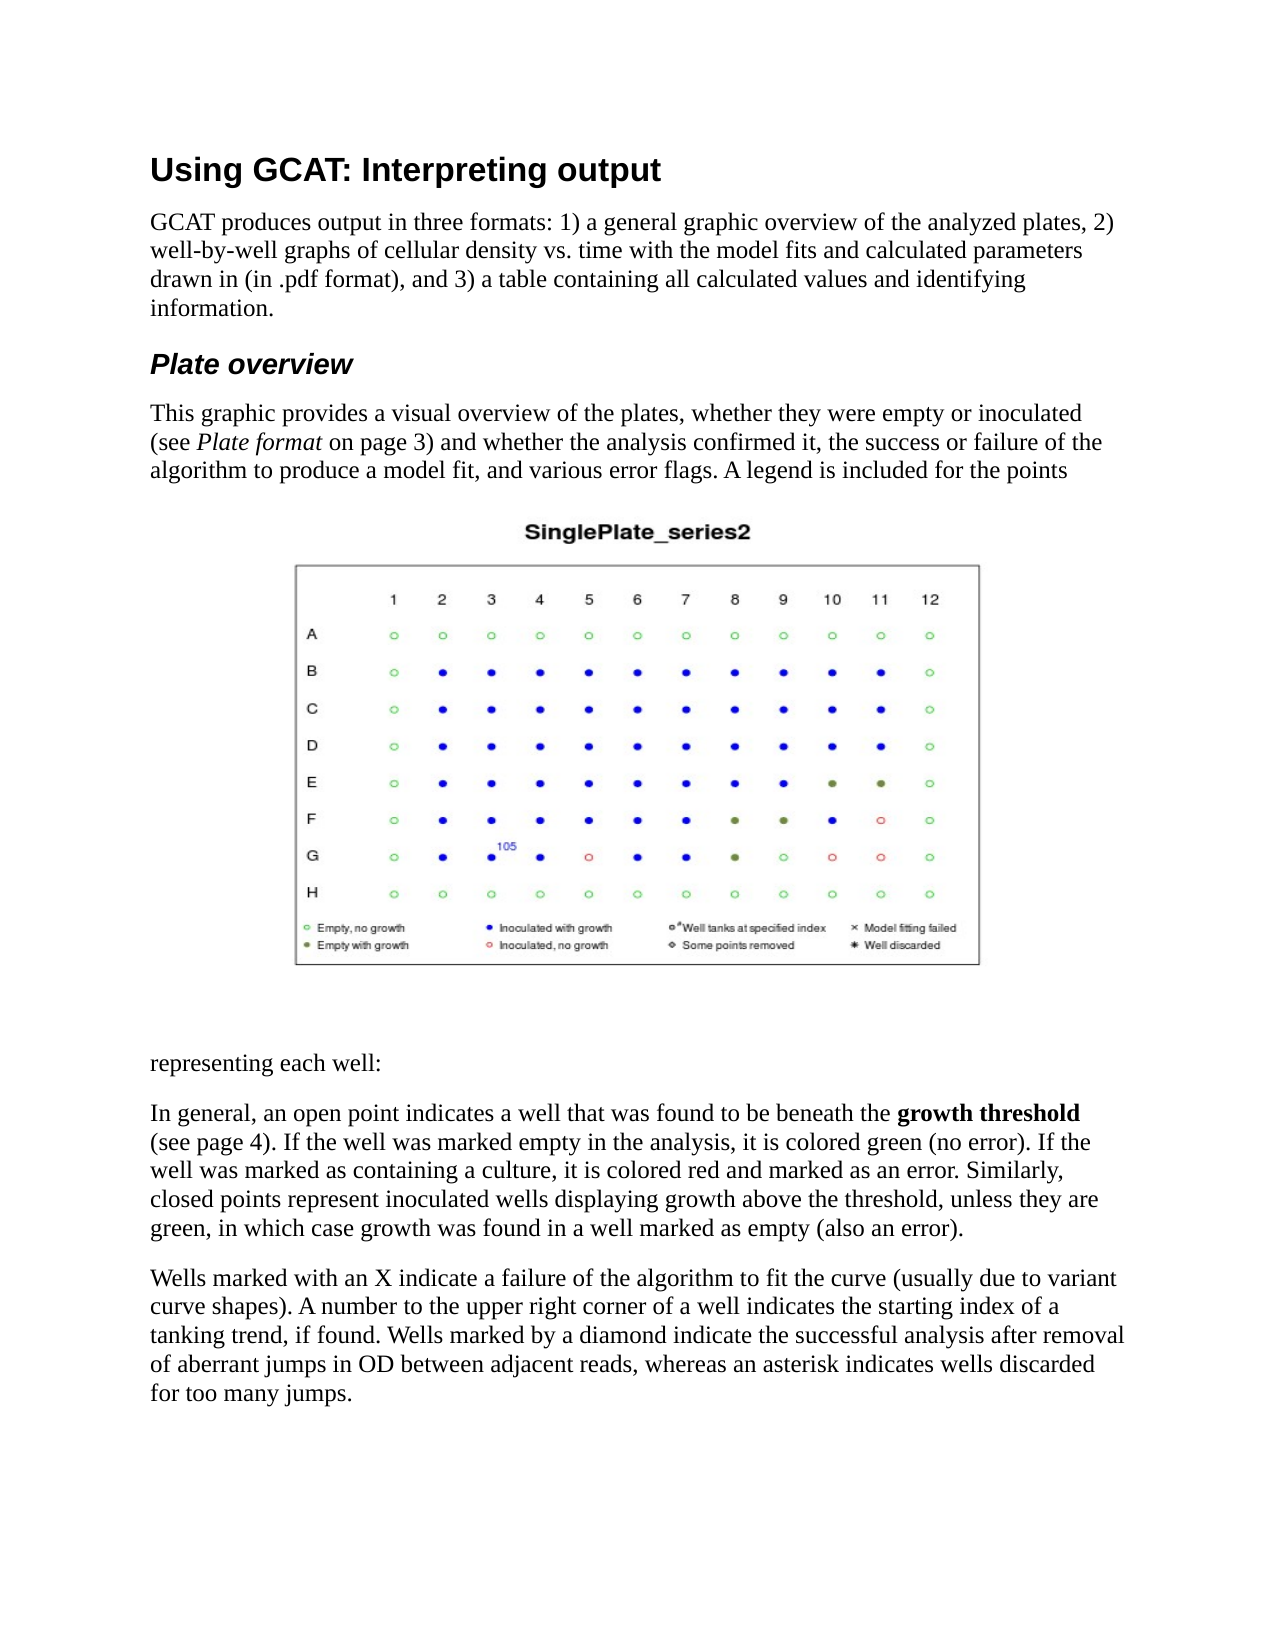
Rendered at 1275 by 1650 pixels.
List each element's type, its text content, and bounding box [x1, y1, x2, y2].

subtitle Using GCAT: Interpreting output [150, 150, 1125, 189]
text This graphic provides a visual overview of the plates, whether they were empty or inoculated (see Plate format on page 3) and whether the analysis confirmed it, the success or failure of the algorithm to produce a model fit, and various error flags. A legend is included for the points representing each well: [150, 398, 1125, 1077]
picture [217, 498, 1020, 1049]
subtitle Plate overview [150, 347, 1125, 380]
text Wells marked with an X indicate a failure of the algorithm to fit the curve (usually due to variant curve shapes). A number to the upper right corner of a well indicates the starting index of a tanking trend, if found. Wells marked by a diamond indicate the successful analysis after removal of aberrant jumps in OD between adjacent reads, whereas an asterisk indicates wells discarded for too many jumps. [150, 1263, 1125, 1406]
text GCAT produces output in three formats: 1) a general graphic overview of the analyzed plates, 2) well-by-well graphs of cellular density vs. time with the model fits and calculated parameters drawn in (in .pdf format), and 3) a table containing all calculated values and identifying information. [150, 207, 1125, 322]
text In general, an open point indicates a well that was found to be beneath the growth threshold (see page 4). If the well was marked empty in the analysis, it is colored green (no error). If the well was marked as containing a culture, it is colored red and marked as an error. Similarly, closed points represent inoculated wells displaying growth above the threshold, unless they are green, in which case growth was found in a well marked as empty (also an error). [150, 1098, 1125, 1242]
